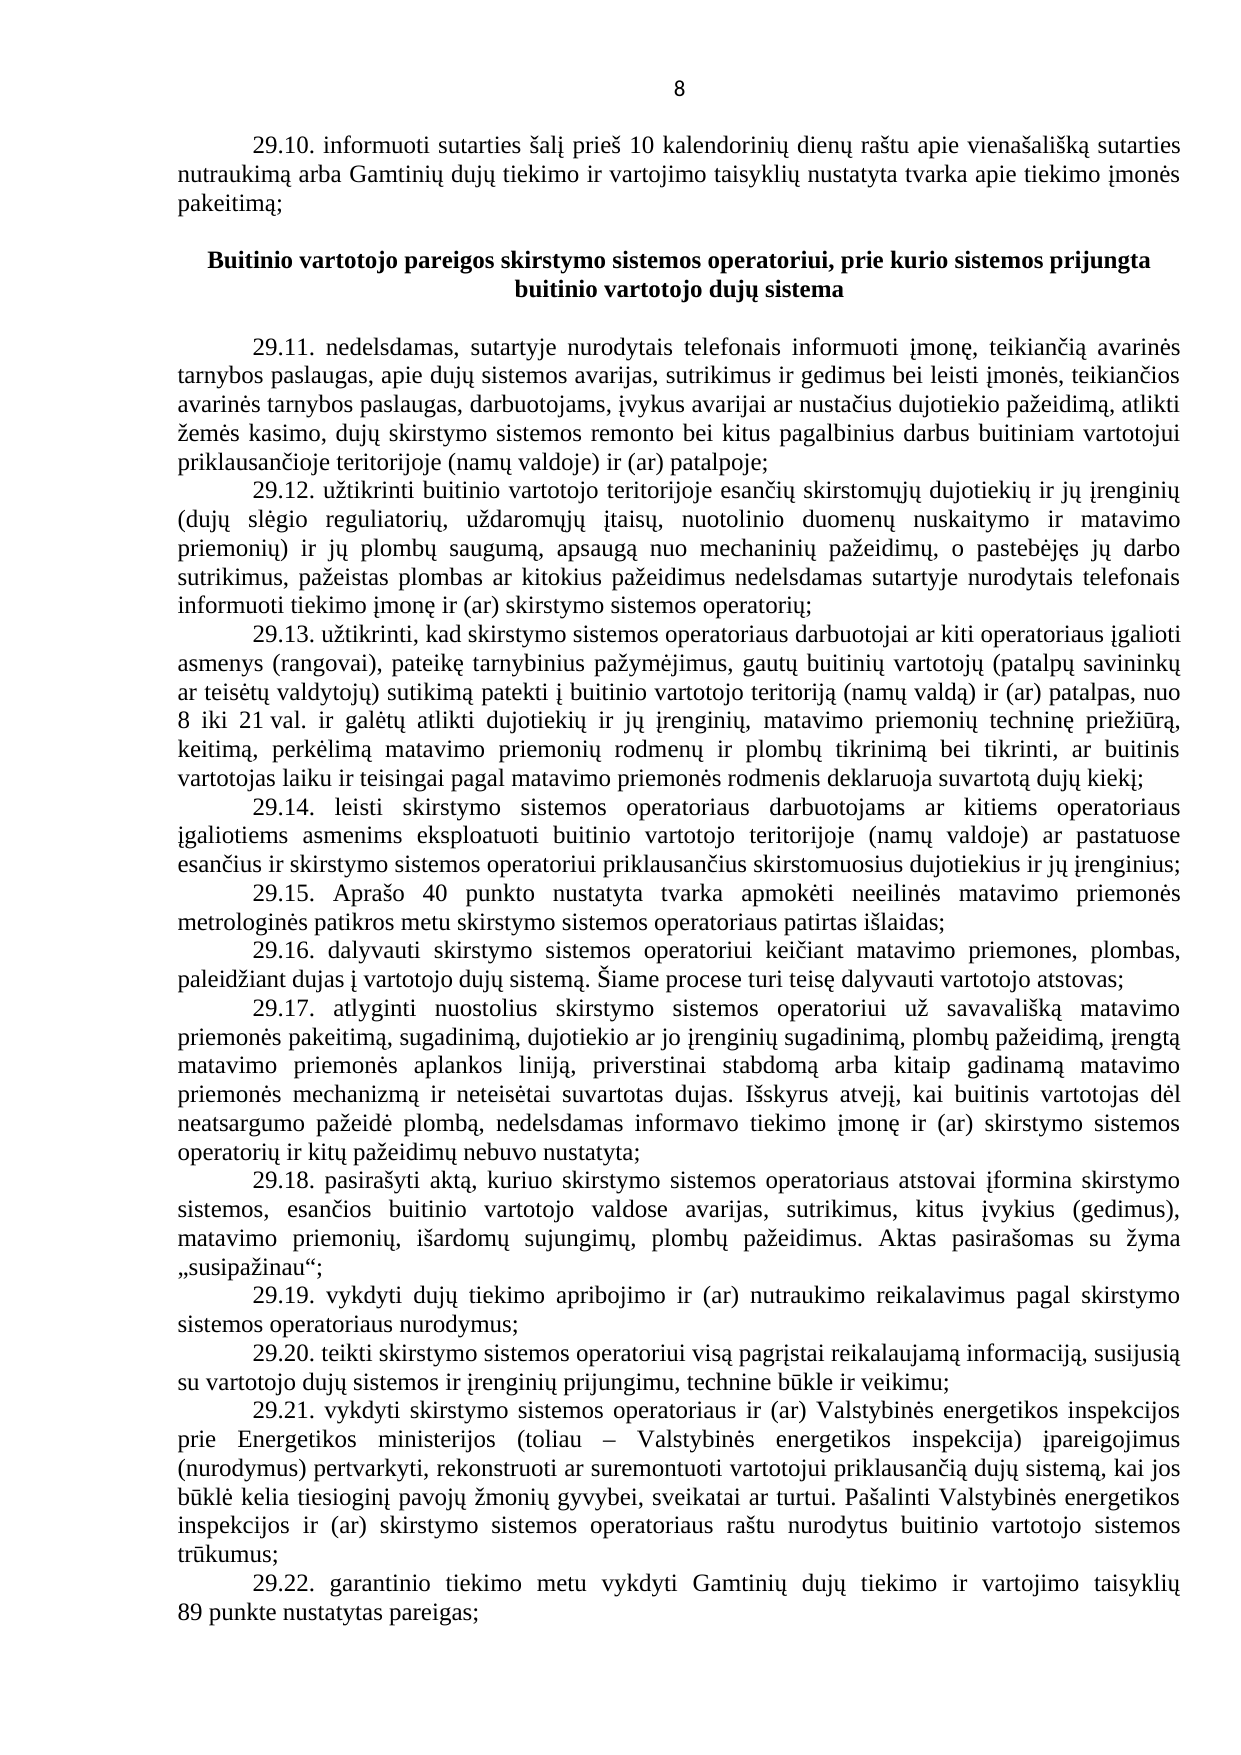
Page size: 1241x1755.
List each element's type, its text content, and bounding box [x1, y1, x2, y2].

text 29.17. atlyginti nuostolius skirstymo sistemos operatoriui už savavališką matavimo priemonės pakeitimą, sugadinimą, dujotiekio ar jo įrenginių sugadinimą, plombų pažeidimą, įrengtą matavimo priemonės aplankos liniją, priverstinai stabdomą arba kitaip gadinamą matavimo priemonės mechanizmą ir neteisėtai suvartotas dujas. Išskyrus atvejį, kai buitinis vartotojas dėl neatsargumo pažeidė plombą, nedelsdamas informavo tiekimo įmonę ir (ar) skirstymo sistemos operatorių ir kitų pažeidimų nebuvo nustatyta; [177, 993, 1181, 1166]
text 29.16. dalyvauti skirstymo sistemos operatoriui keičiant matavimo priemones, plombas, paleidžiant dujas į vartotojo dujų sistemą. Šiame procese turi teisę dalyvauti vartotojo atstovas; [177, 936, 1181, 993]
text 29.21. vykdyti skirstymo sistemos operatoriaus ir (ar) Valstybinės energetikos inspekcijos prie Energetikos ministerijos (toliau – Valstybinės energetikos inspekcija) įpareigojimus (nurodymus) pertvarkyti, rekonstruoti ar suremontuoti vartotojui priklausančią dujų sistemą, kai jos būklė kelia tiesioginį pavojų žmonių gyvybei, sveikatai ar turtui. Pašalinti Valstybinės energetikos inspekcijos ir (ar) skirstymo sistemos operatoriaus raštu nurodytus buitinio vartotojo sistemos trūkumus; [177, 1396, 1181, 1568]
text 29.22. garantinio tiekimo metu vykdyti Gamtinių dujų tiekimo ir vartojimo taisyklių 89 punkte nustatytas pareigas; [177, 1568, 1181, 1626]
text 29.10. informuoti sutarties šalį prieš 10 kalendorinių dienų raštu apie vienašališką sutarties nutraukimą arba Gamtinių dujų tiekimo ir vartojimo taisyklių nustatyta tvarka apie tiekimo įmonės pakeitimą; [177, 131, 1181, 217]
text 29.12. užtikrinti buitinio vartotojo teritorijoje esančių skirstomųjų dujotiekių ir jų įrenginių (dujų slėgio reguliatorių, uždaromųjų įtaisų, nuotolinio duomenų nuskaitymo ir matavimo priemonių) ir jų plombų saugumą, apsaugą nuo mechaninių pažeidimų, o pastebėjęs jų darbo sutrikimus, pažeistas plombas ar kitokius pažeidimus nedelsdamas sutartyje nurodytais telefonais informuoti tiekimo įmonę ir (ar) skirstymo sistemos operatorių; [177, 476, 1181, 619]
text 29.15. Aprašo 40 punkto nustatyta tvarka apmokėti neeilinės matavimo priemonės metrologinės patikros metu skirstymo sistemos operatoriaus patirtas išlaidas; [177, 878, 1181, 936]
text Buitinio vartotojo pareigos skirstymo sistemos operatoriui, prie kurio sistemos prijungta buitinio vartotojo dujų sistema [177, 246, 1181, 303]
text 29.13. užtikrinti, kad skirstymo sistemos operatoriaus darbuotojai ar kiti operatoriaus įgalioti asmenys (rangovai), pateikę tarnybinius pažymėjimus, gautų buitinių vartotojų (patalpų savininkų ar teisėtų valdytojų) sutikimą patekti į buitinio vartotojo teritoriją (namų valdą) ir (ar) patalpas, nuo 8 iki 21 val. ir galėtų atlikti dujotiekių ir jų įrenginių, matavimo priemonių techninę priežiūrą, keitimą, perkėlimą matavimo priemonių rodmenų ir plombų tikrinimą bei tikrinti, ar buitinis vartotojas laiku ir teisingai pagal matavimo priemonės rodmenis deklaruoja suvartotą dujų kiekį; [177, 619, 1181, 792]
text 29.19. vykdyti dujų tiekimo apribojimo ir (ar) nutraukimo reikalavimus pagal skirstymo sistemos operatoriaus nurodymus; [177, 1281, 1181, 1338]
text 29.14. leisti skirstymo sistemos operatoriaus darbuotojams ar kitiems operatoriaus įgaliotiems asmenims eksploatuoti buitinio vartotojo teritorijoje (namų valdoje) ar pastatuose esančius ir skirstymo sistemos operatoriui priklausančius skirstomuosius dujotiekius ir jų įrenginius; [177, 792, 1181, 878]
text 29.20. teikti skirstymo sistemos operatoriui visą pagrįstai reikalaujamą informaciją, susijusią su vartotojo dujų sistemos ir įrenginių prijungimu, technine būkle ir veikimu; [177, 1338, 1181, 1396]
text 29.18. pasirašyti aktą, kuriuo skirstymo sistemos operatoriaus atstovai įformina skirstymo sistemos, esančios buitinio vartotojo valdose avarijas, sutrikimus, kitus įvykius (gedimus), matavimo priemonių, išardomų sujungimų, plombų pažeidimus. Aktas pasirašomas su žyma „susipažinau“; [177, 1166, 1181, 1281]
text 29.11. nedelsdamas, sutartyje nurodytais telefonais informuoti įmonę, teikiančią avarinės tarnybos paslaugas, apie dujų sistemos avarijas, sutrikimus ir gedimus bei leisti įmonės, teikiančios avarinės tarnybos paslaugas, darbuotojams, įvykus avarijai ar nustačius dujotiekio pažeidimą, atlikti žemės kasimo, dujų skirstymo sistemos remonto bei kitus pagalbinius darbus buitiniam vartotojui priklausančioje teritorijoje (namų valdoje) ir (ar) patalpoje; [177, 332, 1181, 476]
